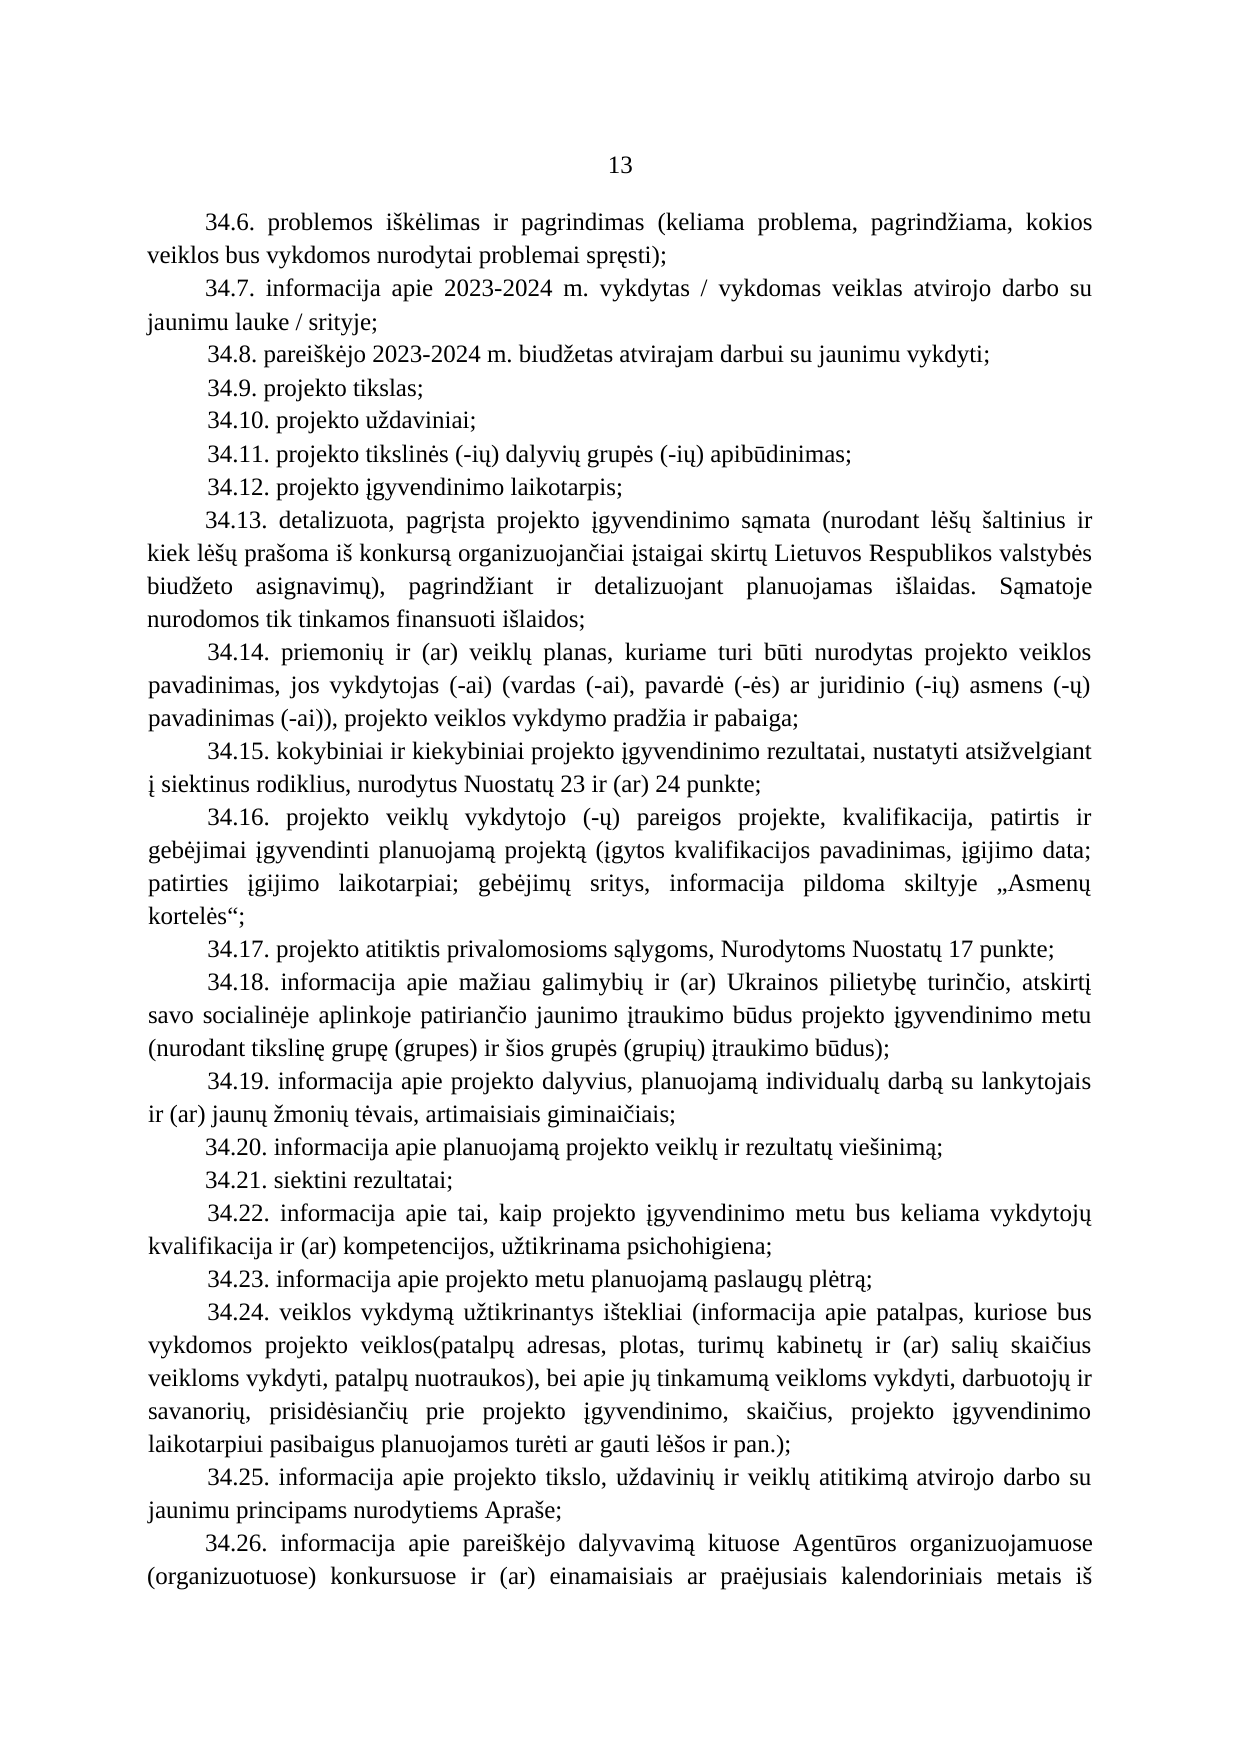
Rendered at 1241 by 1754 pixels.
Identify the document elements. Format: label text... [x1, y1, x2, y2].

text 34.23. informacija apie projekto metu planuojamą paslaugų plėtrą; [148, 1264, 1092, 1293]
text 34.20. informacija apie planuojamą projekto veiklų ir rezultatų viešinimą; [147, 1132, 1093, 1161]
text 34.6. problemos iškėlimas ir pagrindimas (keliama problema, pagrindžiama, kokios veiklos bus vykdomos nurodytai problemai spręsti); [147, 207, 1093, 269]
text 34.15. kokybiniai ir kiekybiniai projekto įgyvendinimo rezultatai, nustatyti atsižvelgiant į siektinus rodiklius, nurodytus Nuostatų 23 ir (ar) 24 punkte; [148, 736, 1092, 798]
text 34.10. projekto uždaviniai; [148, 406, 1092, 434]
text 34.12. projekto įgyvendinimo laikotarpis; [148, 472, 1092, 500]
text 34.8. pareiškėjo 2023-2024 m. biudžetas atvirajam darbui su jaunimu vykdyti; [148, 339, 1092, 368]
text 34.22. informacija apie tai, kaip projekto įgyvendinimo metu bus keliama vykdytojų kvalifikacija ir (ar) kompetencijos, užtikrinama psichohigiena; [148, 1198, 1092, 1260]
text 34.19. informacija apie projekto dalyvius, planuojamą individualų darbą su lankytojais ir (ar) jaunų žmonių tėvais, artimaisiais giminaičiais; [148, 1066, 1092, 1128]
text 34.26. informacija apie pareiškėjo dalyvavimą kituose Agentūros organizuojamuose (organizuotuose) konkursuose ir (ar) einamaisiais ar praėjusiais kalendoriniais metais iš [147, 1528, 1093, 1590]
text 34.21. siektini rezultatai; [147, 1165, 1093, 1194]
text 34.24. veiklos vykdymą užtikrinantys ištekliai (informacija apie patalpas, kuriose bus vykdomos projekto veiklos(patalpų adresas, plotas, turimų kabinetų ir (ar) salių skaičius veikloms vykdyti, patalpų nuotraukos), bei apie jų tinkamumą veikloms vykdyti, darbuotojų ir savanorių, prisidėsiančių prie projekto įgyvendinimo, skaičius, projekto įgyvendinimo laikotarpiui pasibaigus planuojamos turėti ar gauti lėšos ir pan.); [148, 1297, 1092, 1458]
text 34.9. projekto tikslas; [148, 373, 1092, 401]
text 34.11. projekto tikslinės (-ių) dalyvių grupės (-ių) apibūdinimas; [148, 439, 1092, 467]
text 34.13. detalizuota, pagrįsta projekto įgyvendinimo sąmata (nurodant lėšų šaltinius ir kiek lėšų prašoma iš konkursą organizuojančiai įstaigai skirtų Lietuvos Respublikos valstybės biudžeto asignavimų), pagrindžiant ir detalizuojant planuojamas išlaidas. Sąmatoje nurodomos tik tinkamos finansuoti išlaidos; [147, 505, 1093, 632]
text 34.14. priemonių ir (ar) veiklų planas, kuriame turi būti nurodytas projekto veiklos pavadinimas, jos vykdytojas (-ai) (vardas (-ai), pavardė (-ės) ar juridinio (-ių) asmens (-ų) pavadinimas (-ai)), projekto veiklos vykdymo pradžia ir pabaiga; [148, 637, 1092, 732]
text 34.18. informacija apie mažiau galimybių ir (ar) Ukrainos pilietybę turinčio, atskirtį savo socialinėje aplinkoje patiriančio jaunimo įtraukimo būdus projekto įgyvendinimo metu (nurodant tikslinę grupę (grupes) ir šios grupės (grupių) įtraukimo būdus); [148, 967, 1092, 1062]
text 34.16. projekto veiklų vykdytojo (-ų) pareigos projekte, kvalifikacija, patirtis ir gebėjimai įgyvendinti planuojamą projektą (įgytos kvalifikacijos pavadinimas, įgijimo data; patirties įgijimo laikotarpiai; gebėjimų sritys, informacija pildoma skiltyje „Asmenų kortelės“; [148, 802, 1092, 930]
text 34.17. projekto atitiktis privalomosioms sąlygoms, Nurodytoms Nuostatų 17 punkte; [148, 934, 1092, 963]
text 34.7. informacija apie 2023-2024 m. vykdytas / vykdomas veiklas atvirojo darbo su jaunimu lauke / srityje; [147, 273, 1093, 335]
text 34.25. informacija apie projekto tikslo, uždavinių ir veiklų atitikimą atvirojo darbo su jaunimu principams nurodytiems Apraše; [148, 1462, 1092, 1524]
